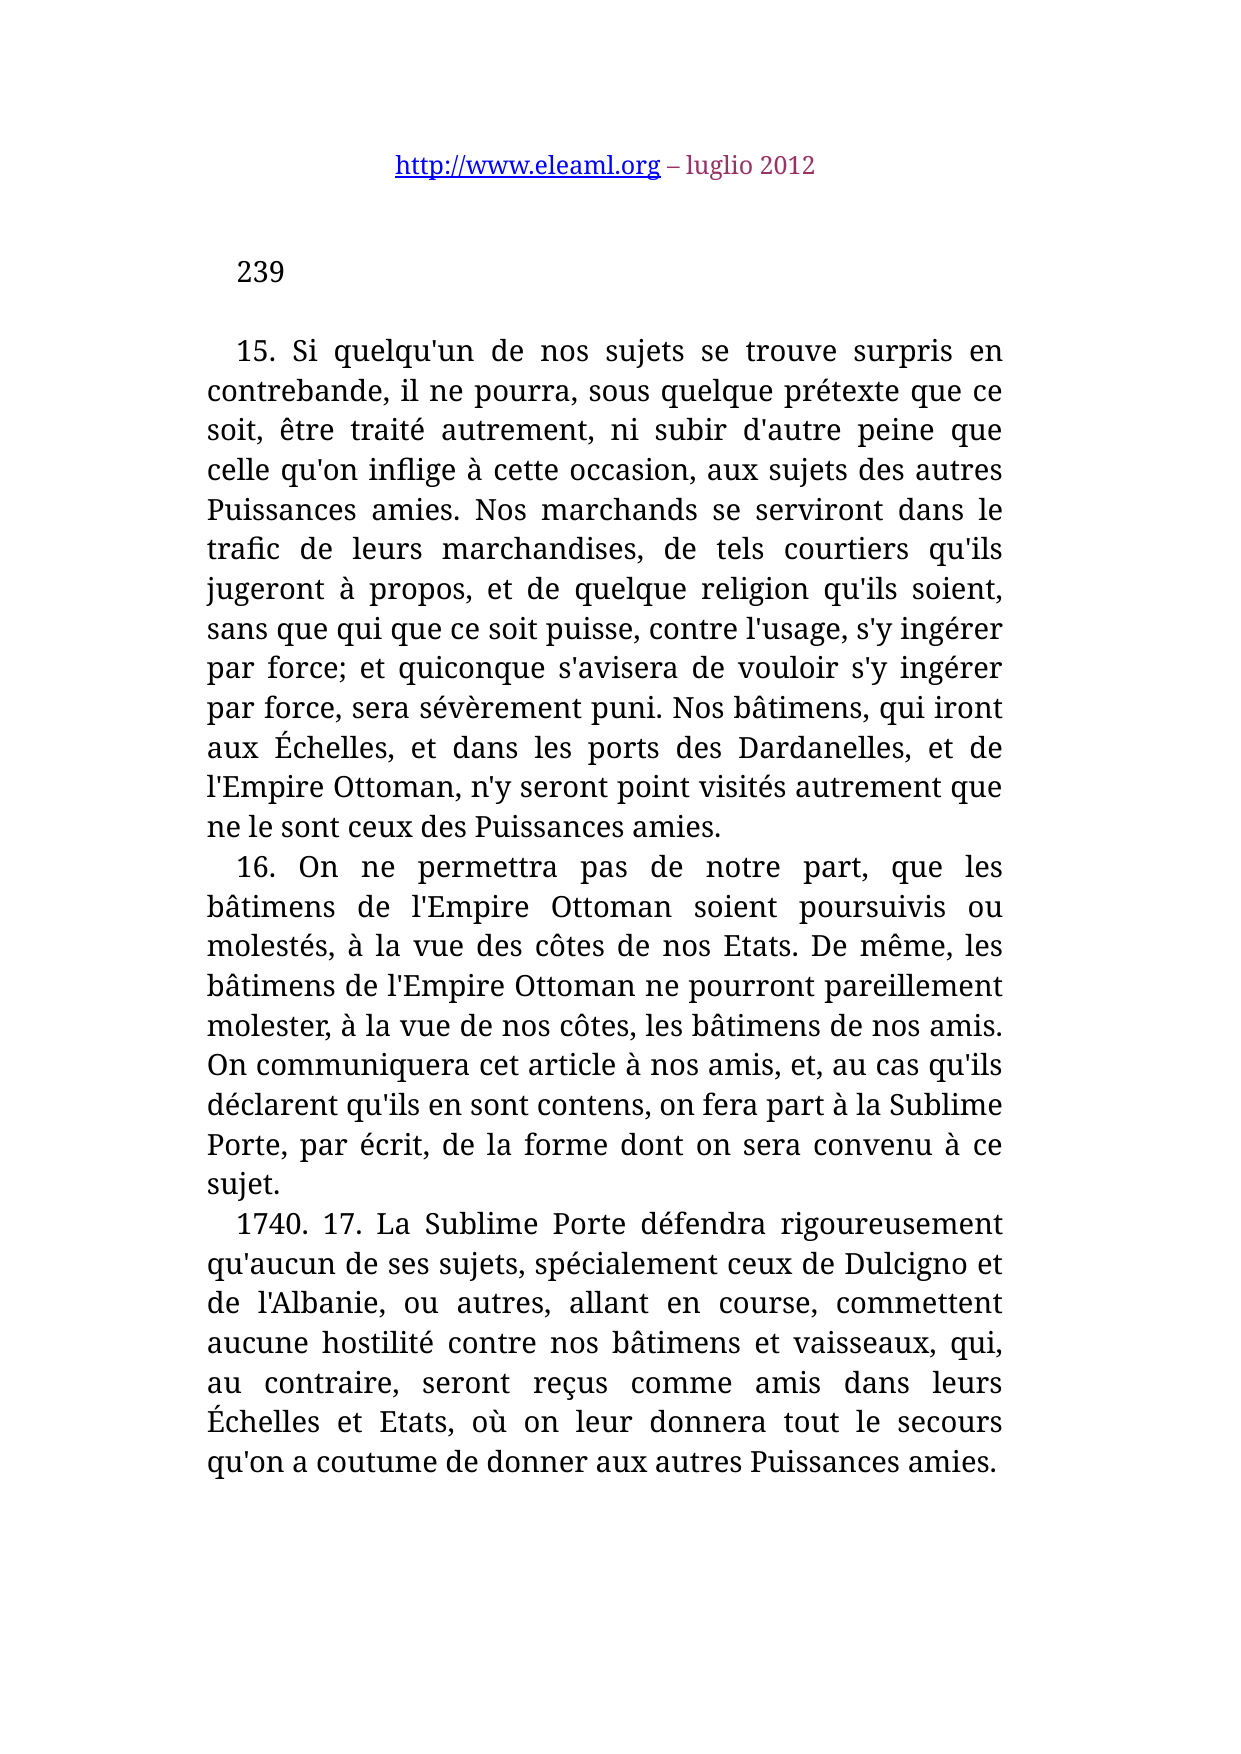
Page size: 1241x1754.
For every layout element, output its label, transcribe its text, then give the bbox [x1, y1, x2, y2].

text 239 [207, 251, 1004, 291]
text 1740. 17. La Sublime Porte défendra rigoureusement qu'aucun de ses sujets, spécialement ceux de Dulcigno et de l'Albanie, ou autres, allant en course, commettent aucune hostilité contre nos bâtimens et vaisseaux, qui, au contraire, seront reçus comme amis dans leurs Échelles et Etats, où on leur donnera tout le secours qu'on a coutume de donner aux autres Puissances amies. [207, 1203, 1004, 1481]
text 16. On ne permettra pas de notre part, que les bâtimens de l'Empire Ottoman soient poursuivis ou molestés, à la vue des côtes de nos Etats. De même, les bâtimens de l'Empire Ottoman ne pourront pareillement molester, à la vue de nos côtes, les bâtimens de nos amis. On communiquera cet article à nos amis, et, au cas qu'ils déclarent qu'ils en sont contens, on fera part à la Sublime Porte, par écrit, de la forme dont on sera convenu à ce sujet. [207, 846, 1004, 1203]
text 15. Si quelqu'un de nos sujets se trouve surpris en contrebande, il ne pourra, sous quelque prétexte que ce soit, être traité autrement, ni subir d'autre peine que celle qu'on inflige à cette occasion, aux sujets des autres Puissances amies. Nos marchands se serviront dans le trafic de leurs marchandises, de tels courtiers qu'ils jugeront à propos, et de quelque religion qu'ils soient, sans que qui que ce soit puisse, contre l'usage, s'y ingérer par force; et quiconque s'avisera de vouloir s'y ingérer par force, sera sévèrement puni. Nos bâtimens, qui iront aux Échelles, et dans les ports des Dardanelles, et de l'Empire Ottoman, n'y seront point visités autrement que ne le sont ceux des Puissances amies. [207, 330, 1004, 846]
